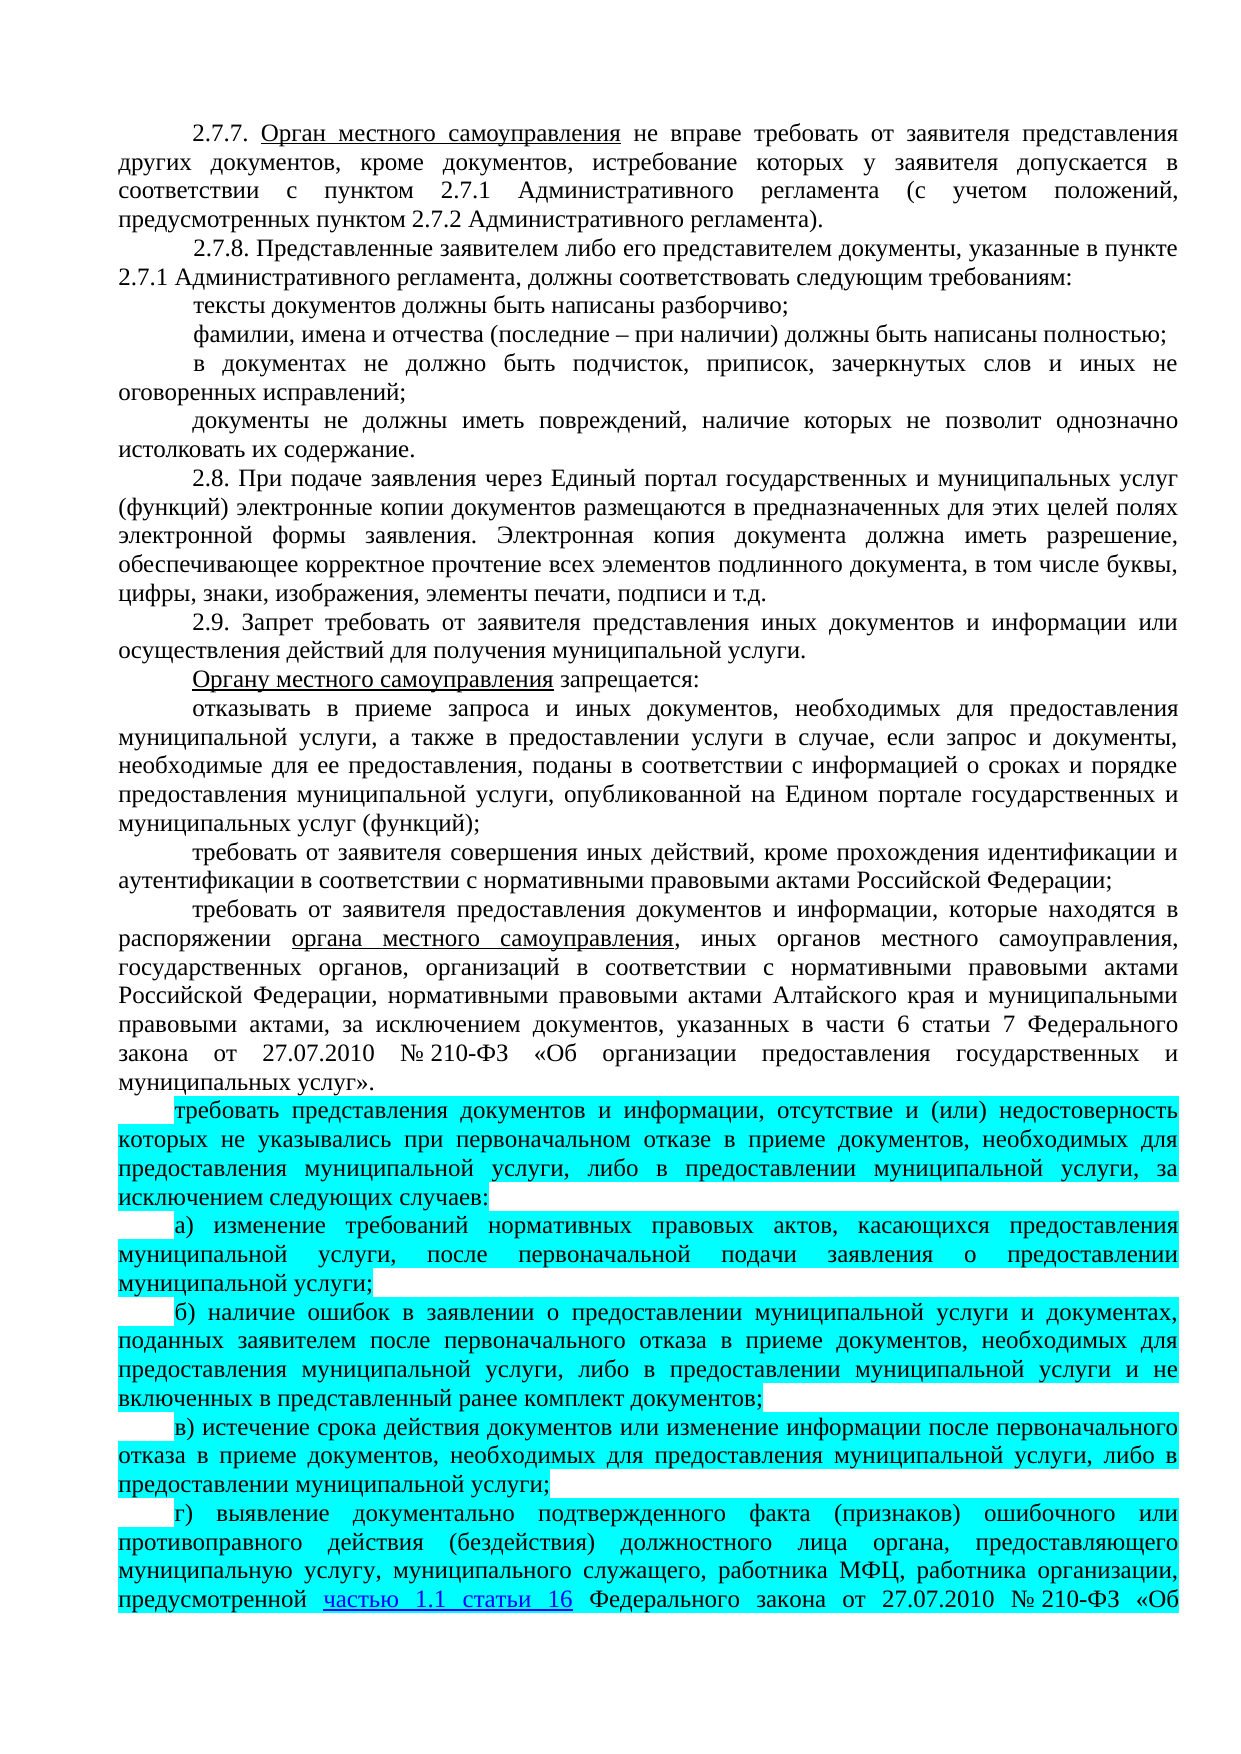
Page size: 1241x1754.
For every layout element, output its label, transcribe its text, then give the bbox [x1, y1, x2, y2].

text б) наличие ошибок в заявлении о предоставлении муниципальной услуги и документах, поданных заявителем после первоначального отказа в приеме документов, необходимых для предоставления муниципальной услуги, либо в предоставлении муниципальной услуги и не включенных в представленный ранее комплект документов; [118, 1297, 1179, 1412]
text требовать представления документов и информации, отсутствие и (или) недостоверность которых не указывались при первоначальном отказе в приеме документов, необходимых для предоставления муниципальной услуги, либо в предоставлении муниципальной услуги, за исключением следующих случаев: [118, 1096, 1179, 1211]
text в) истечение срока действия документов или изменение информации после первоначального отказа в приеме документов, необходимых для предоставления муниципальной услуги, либо в предоставлении муниципальной услуги; [118, 1412, 1179, 1498]
text в документах не должно быть подчисток, приписок, зачеркнутых слов и иных не оговоренных исправлений; [118, 348, 1179, 406]
text отказывать в приеме запроса и иных документов, необходимых для предоставления муниципальной услуги, а также в предоставлении услуги в случае, если запрос и документы, необходимые для ее предоставления, поданы в соответствии с информацией о сроках и порядке предоставления муниципальной услуги, опубликованной на Едином портале государственных и муниципальных услуг (функций); [118, 693, 1179, 837]
text а) изменение требований нормативных правовых актов, касающихся предоставления муниципальной услуги, после первоначальной подачи заявления о предоставлении муниципальной услуги; [118, 1211, 1179, 1297]
text Органу местного самоуправления запрещается: [118, 664, 1179, 693]
text 2.7.8. Представленные заявителем либо его представителем документы, указанные в пункте 2.7.1 Административного регламента, должны соответствовать следующим требованиям: [118, 233, 1179, 291]
text тексты документов должны быть написаны разборчиво; [118, 291, 1179, 319]
text требовать от заявителя предоставления документов и информации, которые находятся в распоряжении органа местного самоуправления, иных органов местного самоуправления, государственных органов, организаций в соответствии с нормативными правовыми актами Российской Федерации, нормативными правовыми актами Алтайского края и муниципальными правовыми актами, за исключением документов, указанных в части 6 статьи 7 Федерального закона от 27.07.2010 № 210-ФЗ «Об организации предоставления государственных и муниципальных услуг». [118, 894, 1179, 1096]
text 2.7.7. Орган местного самоуправления не вправе требовать от заявителя представления других документов, кроме документов, истребование которых у заявителя допускается в соответствии с пунктом 2.7.1 Административного регламента (с учетом положений, предусмотренных пунктом 2.7.2 Административного регламента). [118, 118, 1179, 233]
text 2.9. Запрет требовать от заявителя представления иных документов и информации или осуществления действий для получения муниципальной услуги. [118, 607, 1179, 664]
text г) выявление документально подтвержденного факта (признаков) ошибочного или противоправного действия (бездействия) должностного лица органа, предоставляющего муниципальную услугу, муниципального служащего, работника МФЦ, работника организации, предусмотренной частью 1.1 статьи 16 Федерального закона от 27.07.2010 № 210-ФЗ «Об [118, 1498, 1179, 1613]
text 2.8. При подаче заявления через Единый портал государственных и муниципальных услуг (функций) электронные копии документов размещаются в предназначенных для этих целей полях электронной формы заявления. Электронная копия документа должна иметь разрешение, обеспечивающее корректное прочтение всех элементов подлинного документа, в том числе буквы, цифры, знаки, изображения, элементы печати, подписи и т.д. [118, 463, 1179, 607]
text фамилии, имена и отчества (последние – при наличии) должны быть написаны полностью; [118, 319, 1179, 348]
text документы не должны иметь повреждений, наличие которых не позволит однозначно истолковать их содержание. [118, 406, 1179, 463]
text требовать от заявителя совершения иных действий, кроме прохождения идентификации и аутентификации в соответствии с нормативными правовыми актами Российской Федерации; [118, 837, 1179, 894]
